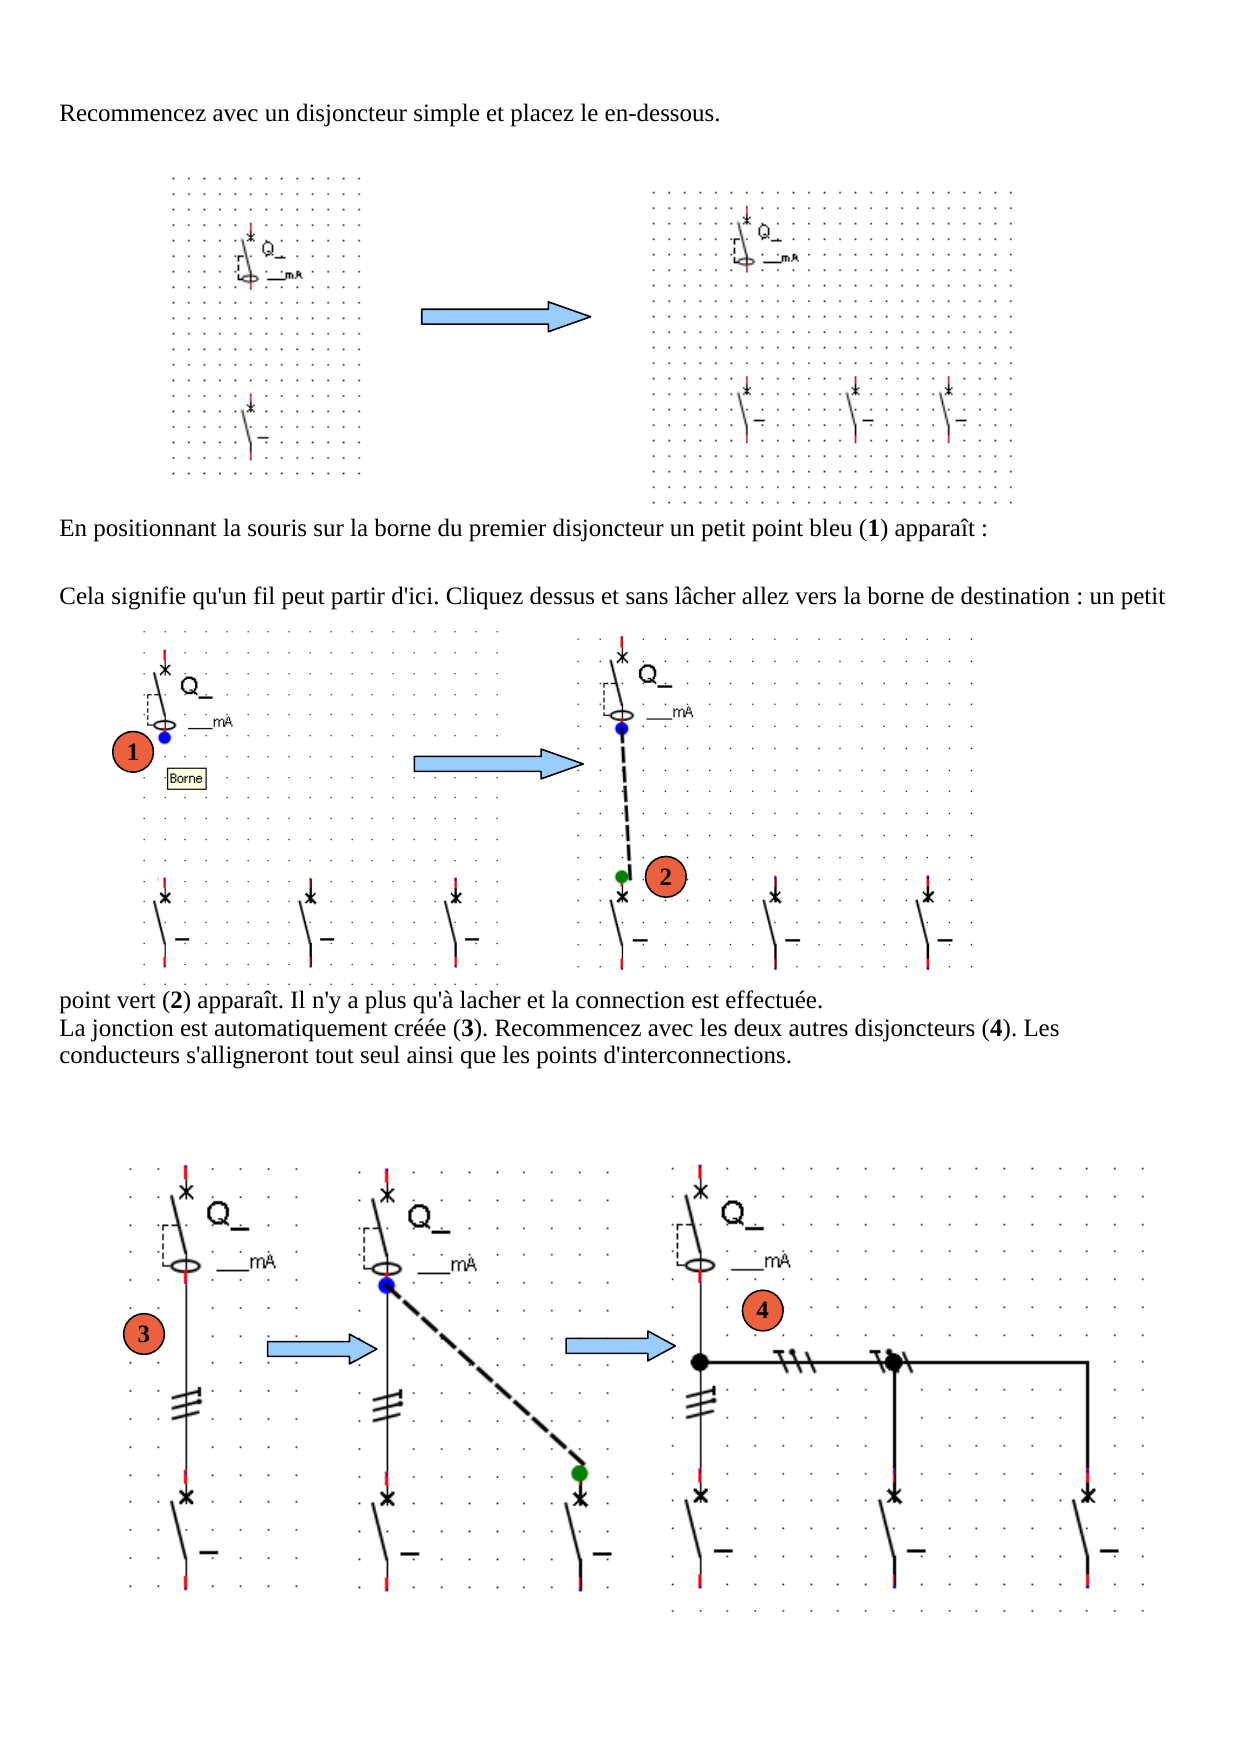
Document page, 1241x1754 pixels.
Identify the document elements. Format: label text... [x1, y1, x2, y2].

picture [345, 1161, 632, 1604]
picture [647, 186, 1015, 513]
picture [558, 618, 987, 976]
text Cela signifie qu'un fil peut partir d'ici. Cliquez dessus et sans lâcher allez vers la borne de destination : un petit point vert (2) apparaît. Il n'y a plus qu'à lacher et la connection est effectuée. La jonction est automatiquement créée (3). Recommencez avec les deux autres disjoncteurs (4). Les conducteurs s'alligneront tout seul ainsi que les points d'interconnections. [59, 582, 1181, 1069]
text En positionnant la souris sur la borne du premier disjoncteur un petit point bleu (1) apparaît : [59, 180, 1181, 570]
picture [126, 630, 499, 985]
picture [159, 175, 371, 487]
text Recommencez avec un disjoncteur simple et placez le en-dessous. [59, 99, 1181, 127]
picture [652, 1151, 1147, 1626]
picture [117, 1143, 299, 1606]
